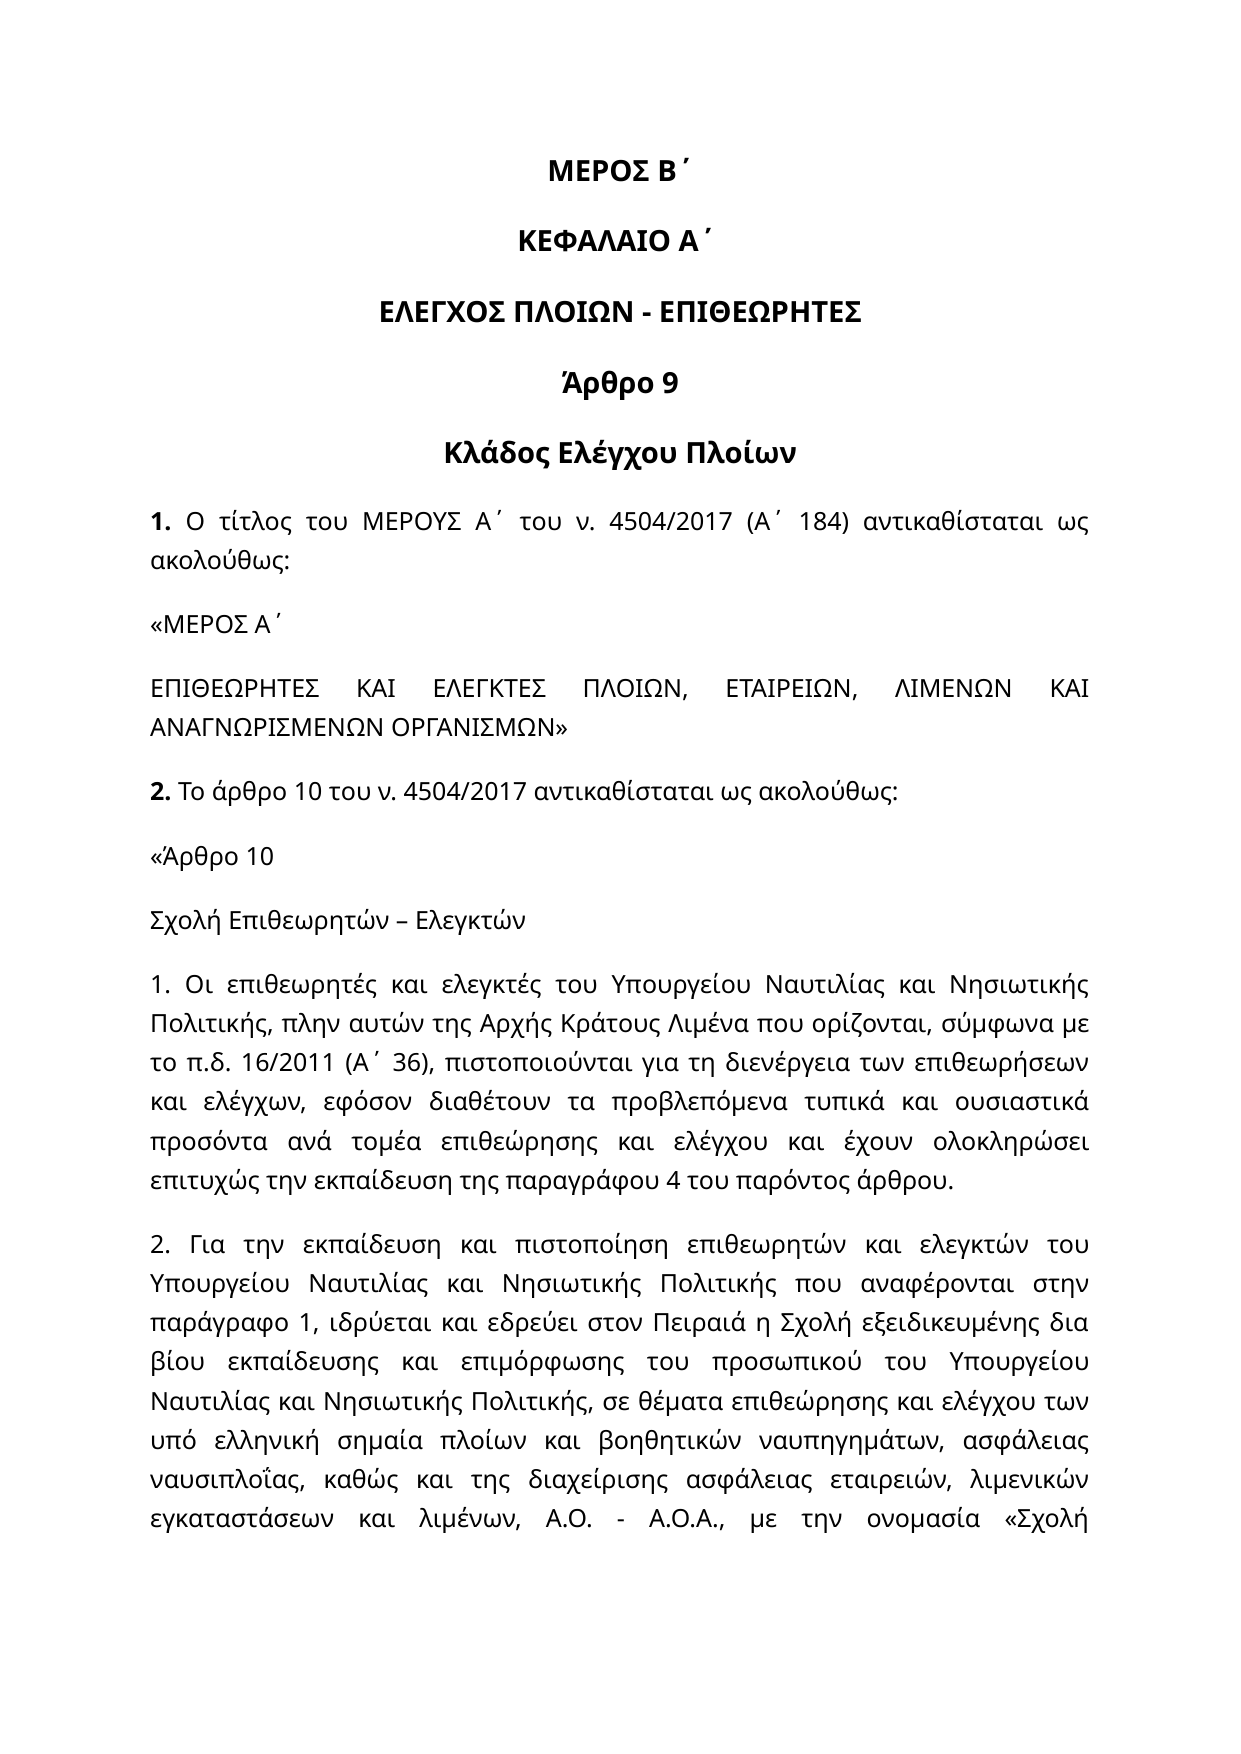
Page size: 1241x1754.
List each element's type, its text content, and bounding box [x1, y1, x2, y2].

text 2. Για την εκπαίδευση και πιστοποίηση επιθεωρητών και ελεγκτών του Υπουργείου Ναυτιλίας και Νησιωτικής Πολιτικής που αναφέρονται στην παράγραφο 1, ιδρύεται και εδρεύει στον Πειραιά η Σχολή εξειδικευμένης δια βίου εκπαίδευσης και επιμόρφωσης του προσωπικού του Υπουργείου Ναυτιλίας και Νησιωτικής Πολιτικής, σε θέματα επιθεώρησης και ελέγχου των υπό ελληνική σημαία πλοίων και βοηθητικών ναυπηγημάτων, ασφάλειας ναυσιπλοΐας, καθώς και της διαχείρισης ασφάλειας εταιρειών, λιμενικών εγκαταστάσεων και λιμένων, Α.Ο. - Α.Ο.Α., με την ονομασία «Σχολή [150, 1226, 1090, 1535]
text 1. Ο τίτλος του ΜΕΡΟΥΣ Α΄ του ν. 4504/2017 (Α΄ 184) αντικαθίσταται ως ακολούθως: [150, 503, 1090, 576]
text ΕΠΙΘΕΩΡΗΤΕΣ ΚΑΙ ΕΛΕΓΚΤΕΣ ΠΛΟΙΩΝ, ΕΤΑΙΡΕΙΩΝ, ΛΙΜΕΝΩΝ ΚΑΙ ΑΝΑΓΝΩΡΙΣΜΕΝΩΝ ΟΡΓΑΝΙΣΜΩΝ» [150, 671, 1090, 744]
text «ΜΕΡΟΣ Α΄ [150, 606, 1090, 641]
text 1. Οι επιθεωρητές και ελεγκτές του Υπουργείου Ναυτιλίας και Νησιωτικής Πολιτικής, πλην αυτών της Αρχής Κράτους Λιμένα που ορίζονται, σύμφωνα με το π.δ. 16/2011 (Α΄ 36), πιστοποιούνται για τη διενέργεια των επιθεωρήσεων και ελέγχων, εφόσον διαθέτουν τα προβλεπόμενα τυπικά και ουσιαστικά προσόντα ανά τομέα επιθεώρησης και ελέγχου και έχουν ολοκληρώσει επιτυχώς την εκπαίδευση της παραγράφου 4 του παρόντος άρθρου. [150, 966, 1090, 1196]
subtitle ΚΕΦΑΛΑΙΟ Α΄ [150, 221, 1090, 260]
text Σχολή Επιθεωρητών – Ελεγκτών [150, 902, 1090, 936]
subtitle Κλάδος Ελέγχου Πλοίων [150, 432, 1090, 472]
text 2. Το άρθρο 10 του ν. 4504/2017 αντικαθίσταται ως ακολούθως: [150, 774, 1090, 808]
subtitle ΜΕΡΟΣ Β΄ [150, 150, 1090, 190]
subtitle ΕΛΕΓΧΟΣ ΠΛΟΙΩΝ - ΕΠΙΘΕΩΡΗΤΕΣ [150, 291, 1090, 331]
subtitle Άρθρο 9 [150, 362, 1090, 402]
text «Άρθρο 10 [150, 838, 1090, 872]
